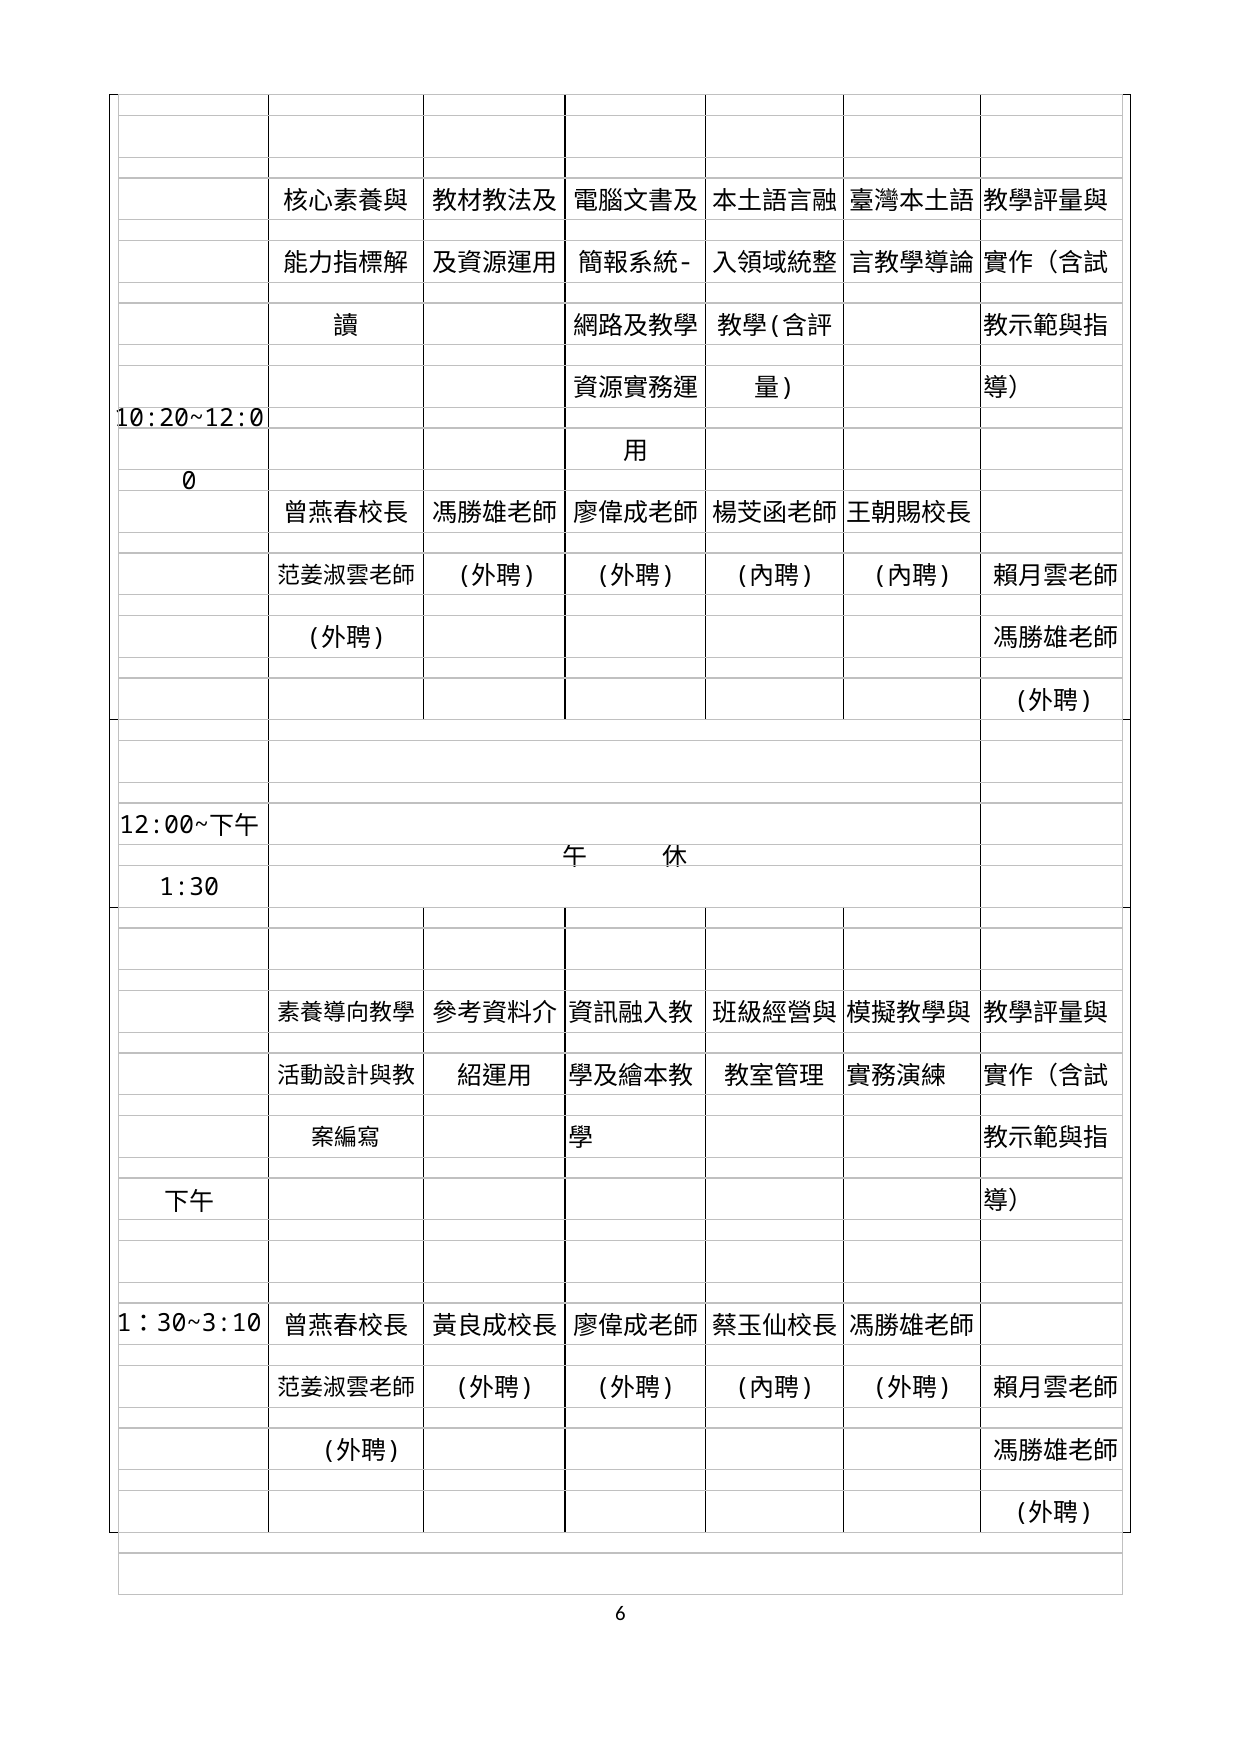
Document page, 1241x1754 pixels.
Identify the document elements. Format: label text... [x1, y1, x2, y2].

table_cell [119, 1220, 268, 1240]
table_cell 實務演練 [844, 1054, 980, 1094]
table_cell 導） [981, 1179, 1122, 1219]
table_cell [844, 970, 980, 990]
table_cell [424, 408, 564, 427]
table_cell [981, 429, 1122, 469]
table_cell [981, 1220, 1122, 1240]
table_cell [844, 1033, 980, 1052]
table_cell [706, 616, 843, 657]
table_cell [844, 616, 980, 657]
table_cell [566, 1095, 705, 1115]
table_cell [424, 616, 564, 657]
table_cell [981, 491, 1122, 532]
table_cell 核心素養與 [269, 179, 423, 219]
table_cell [269, 470, 423, 490]
table_cell 學及繪本教 [566, 1054, 705, 1094]
table_cell (外聘) [844, 1366, 980, 1407]
table_cell [269, 95, 423, 115]
table_cell [844, 1345, 980, 1365]
table_cell 教示範與指 [981, 1116, 1122, 1157]
table_cell [706, 345, 843, 365]
table_cell [981, 720, 1122, 740]
table_cell 10:20~12:00 [119, 283, 268, 302]
table_cell 馮勝雄老師 [424, 491, 564, 532]
table_cell [424, 533, 564, 552]
table_cell 入領域統整 [706, 241, 843, 282]
table_cell [566, 408, 705, 427]
table_cell (外聘) [981, 1491, 1122, 1532]
table_cell 教學評量與 [981, 179, 1122, 219]
table_cell [566, 658, 705, 677]
table_cell [110, 908, 118, 1532]
table_cell 10:20~12:00 [119, 408, 268, 427]
table_cell 10:20~12:00 [119, 220, 268, 240]
table_cell [566, 1345, 705, 1365]
table_cell [424, 283, 564, 302]
table_cell [269, 1095, 423, 1115]
table_cell [844, 1241, 980, 1282]
table_cell 馮勝雄老師 [844, 1304, 980, 1344]
table_cell [119, 845, 268, 865]
table_cell [566, 1491, 705, 1532]
table_cell [424, 1220, 564, 1240]
table_cell 廖偉成老師 [566, 1304, 705, 1344]
table_cell [566, 283, 705, 302]
table_cell [269, 1491, 423, 1532]
table_cell 10:20~12:00 [119, 95, 268, 115]
table_cell 午 休 [679, 845, 980, 865]
table_cell [844, 1095, 980, 1115]
table_cell [706, 1470, 843, 1490]
table_cell [706, 908, 843, 927]
table_cell [981, 741, 1122, 782]
table_cell 網路及教學 [566, 304, 705, 344]
table_cell [119, 1366, 268, 1407]
table_cell [119, 720, 268, 740]
table_cell 10:20~12:00 [119, 470, 268, 490]
table_cell [119, 741, 268, 782]
table_cell [566, 1241, 705, 1282]
table_cell 量) [706, 366, 843, 407]
table_cell 午 休 [269, 741, 980, 782]
table_cell 班級經營與 [706, 991, 843, 1032]
table_cell [119, 1095, 268, 1115]
table_cell [844, 1429, 980, 1469]
table_cell 馮勝雄老師 [981, 616, 1122, 657]
table_cell [981, 533, 1122, 552]
table_cell [844, 908, 980, 927]
table_cell [119, 1470, 268, 1490]
table_cell [981, 408, 1122, 427]
table_cell 10:20~12:00 [119, 158, 268, 177]
table_cell [981, 595, 1122, 615]
table_cell [981, 929, 1122, 969]
table_cell [706, 595, 843, 615]
table_cell [424, 304, 564, 344]
table_cell [844, 533, 980, 552]
table_cell 1：30~3:10 [119, 1304, 268, 1344]
table_cell [706, 283, 843, 302]
table_cell [269, 908, 423, 927]
table_cell [269, 679, 423, 719]
table_cell [119, 908, 268, 927]
table_cell [844, 116, 980, 157]
table_cell 本土語言融 [706, 179, 843, 219]
table_cell 蔡玉仙校長 [706, 1304, 843, 1344]
table_cell [844, 345, 980, 365]
table_cell [119, 1408, 268, 1427]
table_cell [706, 158, 843, 177]
table_cell 模擬教學與 [844, 991, 980, 1032]
table_cell [706, 970, 843, 990]
table_cell [424, 429, 564, 469]
table_cell [844, 366, 980, 407]
table_cell (內聘) [706, 1366, 843, 1407]
table_cell [269, 429, 423, 469]
table_cell 實作（含試 [981, 1054, 1122, 1094]
table_cell [981, 783, 1122, 802]
table_cell [981, 1283, 1122, 1302]
table_cell [566, 929, 705, 969]
table_cell [981, 1345, 1122, 1365]
table_cell [119, 970, 268, 990]
table_cell (外聘) [981, 679, 1122, 719]
table_cell [269, 283, 423, 302]
table_cell 臺灣本土語 [844, 179, 980, 219]
table_cell [119, 1033, 268, 1052]
table_cell [269, 1408, 423, 1427]
table_cell [844, 679, 980, 719]
table_cell 午 休 [269, 804, 980, 844]
table_cell [706, 1283, 843, 1302]
table_cell [844, 470, 980, 490]
table_cell [981, 1095, 1122, 1115]
table_cell [566, 595, 705, 615]
table_cell [566, 908, 705, 927]
table_cell 教室管理 [706, 1054, 843, 1094]
table_cell [269, 970, 423, 990]
table_cell [844, 1116, 980, 1157]
table_cell 教學評量與 [981, 991, 1122, 1032]
table_cell 10:20~12:00 [119, 595, 268, 615]
table_cell [119, 929, 268, 969]
table_cell [981, 1408, 1122, 1427]
table_cell 午 休 [570, 845, 669, 865]
table_cell [566, 533, 705, 552]
table_cell [706, 533, 843, 552]
table_cell 及資源運用 [424, 241, 564, 282]
table_cell [269, 1220, 423, 1240]
table_cell 10:20~12:00 [119, 658, 268, 677]
table_cell [424, 1345, 564, 1365]
table_cell [424, 908, 564, 927]
table_cell [269, 1158, 423, 1177]
table_cell 簡報系統- [566, 241, 705, 282]
table_cell 素養導向教學 [269, 991, 423, 1032]
table_cell 10:20~12:00 [119, 179, 268, 219]
table_cell 王朝賜校長 [844, 491, 980, 532]
table_cell 實作（含試 [981, 241, 1122, 282]
table_cell 案編寫 [269, 1116, 423, 1157]
table_cell [269, 658, 423, 677]
table_cell [424, 158, 564, 177]
table_cell [424, 1033, 564, 1052]
table_cell 楊芠函老師 [706, 491, 843, 532]
table_cell 10:20~12:00 [119, 491, 268, 532]
table_cell [566, 1283, 705, 1302]
table_cell [119, 1345, 268, 1365]
table_cell 教材教法及 [424, 179, 564, 219]
table_cell [981, 1470, 1122, 1490]
table_cell 10:20~12:00 [119, 679, 268, 719]
table_cell [424, 1095, 564, 1115]
table_cell [706, 1491, 843, 1532]
table_cell [844, 429, 980, 469]
table_cell 導） [981, 366, 1122, 407]
table_cell [424, 1491, 564, 1532]
table_cell [269, 1470, 423, 1490]
table_cell (外聘) [269, 1429, 423, 1469]
table_cell 10:20~12:00 [119, 345, 268, 365]
table_cell [1123, 95, 1130, 719]
table_cell 10:20~12:00 [119, 533, 268, 552]
table_cell [424, 1429, 564, 1469]
table_cell 10:20~12:00 [119, 554, 268, 594]
table_cell [424, 1283, 564, 1302]
table_cell [706, 1179, 843, 1219]
table_cell [566, 158, 705, 177]
table_cell [424, 95, 564, 115]
table_cell [269, 220, 423, 240]
table_cell [844, 95, 980, 115]
table_cell [566, 95, 705, 115]
table_cell [706, 1408, 843, 1427]
table_cell [424, 1408, 564, 1427]
table_cell [981, 866, 1122, 907]
table_cell [269, 533, 423, 552]
table_cell 教學(含評 [706, 304, 843, 344]
table_cell [981, 220, 1122, 240]
table_cell (外聘) [424, 1366, 564, 1407]
table_cell [706, 1033, 843, 1052]
table_cell [706, 1429, 843, 1469]
table_cell 下午 [119, 1179, 268, 1219]
table_cell 曾燕春校長 [269, 491, 423, 532]
table_cell [269, 366, 423, 407]
table_cell [706, 95, 843, 115]
table_cell [269, 1283, 423, 1302]
table_cell [110, 720, 118, 907]
table_cell [844, 1158, 980, 1177]
table_cell 12:00~下午 [119, 804, 268, 844]
table_cell [424, 116, 564, 157]
table_cell [566, 1408, 705, 1427]
table_cell [981, 158, 1122, 177]
table_cell [269, 1241, 423, 1282]
table_cell [269, 408, 423, 427]
table_cell 范姜淑雲老師 [269, 554, 423, 594]
table_cell 教示範與指 [981, 304, 1122, 344]
table_cell 曾燕春校長 [269, 1304, 423, 1344]
table_cell 紹運用 [424, 1054, 564, 1094]
table_cell [706, 220, 843, 240]
table_cell [1123, 720, 1130, 907]
table_cell 10:20~12:00 [119, 116, 268, 157]
table_cell [706, 408, 843, 427]
table_cell (外聘) [566, 554, 705, 594]
table_cell [844, 1179, 980, 1219]
table_cell [566, 1179, 705, 1219]
table_cell [119, 1116, 268, 1157]
table_cell [981, 116, 1122, 157]
table_cell [424, 595, 564, 615]
table_cell [981, 470, 1122, 490]
table_cell [119, 783, 268, 802]
table_cell 資訊融入教 [566, 991, 705, 1032]
table_cell [706, 470, 843, 490]
table_cell [844, 1220, 980, 1240]
table_cell [706, 429, 843, 469]
table_cell [981, 283, 1122, 302]
table_cell [844, 1408, 980, 1427]
table_cell [269, 116, 423, 157]
table_cell [844, 220, 980, 240]
table_cell 午 休 [668, 845, 677, 865]
table_cell [269, 595, 423, 615]
table_cell [706, 1220, 843, 1240]
table_cell [844, 1491, 980, 1532]
table_cell [844, 929, 980, 969]
table_cell [844, 158, 980, 177]
table_cell 活動設計與教 [269, 1054, 423, 1094]
table_cell [981, 970, 1122, 990]
table_cell 馮勝雄老師 [981, 1429, 1122, 1469]
table_cell [706, 1345, 843, 1365]
table_cell [424, 366, 564, 407]
table_cell [566, 345, 705, 365]
table_cell [424, 1241, 564, 1282]
table_cell (內聘) [706, 554, 843, 594]
table_cell 言教學導論 [844, 241, 980, 282]
table_cell 午 休 [269, 720, 980, 740]
table_cell 午 休 [269, 866, 980, 907]
table_cell 廖偉成老師 [566, 491, 705, 532]
table_cell 能力指標解 [269, 241, 423, 282]
table_cell [566, 1033, 705, 1052]
table_cell 用 [566, 429, 705, 469]
table_cell [566, 1429, 705, 1469]
table_cell [566, 679, 705, 719]
table_cell [844, 408, 980, 427]
table_cell 讀 [269, 304, 423, 344]
table_cell 10:20~12:00 [119, 304, 268, 344]
table_cell [269, 929, 423, 969]
table_cell [269, 1345, 423, 1365]
table_cell [981, 1158, 1122, 1177]
table_cell [706, 1241, 843, 1282]
table_cell 10:20~12:00 [119, 366, 268, 407]
table_cell [424, 970, 564, 990]
table_cell [269, 1179, 423, 1219]
table_cell [844, 1283, 980, 1302]
table_cell 黃良成校長 [424, 1304, 564, 1344]
table_cell [119, 1491, 268, 1532]
table_cell [424, 1158, 564, 1177]
table_cell 10:20~12:00 [110, 95, 118, 719]
table_cell 10:20~12:00 [119, 616, 268, 657]
table_cell [566, 1220, 705, 1240]
table_cell [981, 845, 1122, 865]
table_cell [119, 1241, 268, 1282]
table_cell [981, 1241, 1122, 1282]
table_cell [424, 470, 564, 490]
table_cell (外聘) [424, 554, 564, 594]
table_cell 范姜淑雲老師 [269, 1366, 423, 1407]
table_cell [424, 658, 564, 677]
table_cell [566, 116, 705, 157]
table_cell [424, 1179, 564, 1219]
table_cell [424, 1116, 564, 1157]
table_cell [844, 304, 980, 344]
table_cell 1:30 [119, 866, 268, 907]
table_cell [706, 658, 843, 677]
table_cell [981, 908, 1122, 927]
table_cell [844, 658, 980, 677]
table_cell 10:20~12:00 [119, 241, 268, 282]
table_cell 電腦文書及 [566, 179, 705, 219]
table_cell [269, 345, 423, 365]
table_cell [844, 595, 980, 615]
table_cell [119, 991, 268, 1032]
table_cell 10:20~12:00 [119, 429, 268, 469]
table_cell [566, 616, 705, 657]
table_cell [566, 1158, 705, 1177]
table_cell [706, 116, 843, 157]
table_cell (外聘) [566, 1366, 705, 1407]
table_cell [119, 1283, 268, 1302]
table_cell [424, 345, 564, 365]
table_cell [706, 1158, 843, 1177]
table_cell [424, 1470, 564, 1490]
table_cell [706, 1116, 843, 1157]
table_cell [566, 970, 705, 990]
table_cell [119, 1054, 268, 1094]
table_cell (內聘) [844, 554, 980, 594]
table_cell 午 休 [269, 783, 980, 802]
table_cell [424, 929, 564, 969]
table_cell [981, 658, 1122, 677]
table_cell [424, 220, 564, 240]
table_cell [981, 95, 1122, 115]
table_cell [706, 929, 843, 969]
table_cell [844, 283, 980, 302]
table_cell [566, 1470, 705, 1490]
table_cell 賴月雲老師 [981, 1366, 1122, 1407]
table_cell 參考資料介 [424, 991, 564, 1032]
table_cell [981, 1304, 1122, 1344]
table_cell 學 [566, 1116, 705, 1157]
table_cell [269, 158, 423, 177]
table_cell [981, 804, 1122, 844]
table_cell [566, 220, 705, 240]
table_cell [1123, 908, 1130, 1532]
table_cell 賴月雲老師 [981, 554, 1122, 594]
table_cell [119, 1158, 268, 1177]
table_cell [981, 1033, 1122, 1052]
table_cell [566, 470, 705, 490]
table_cell [706, 679, 843, 719]
table_cell 資源實務運 [566, 366, 705, 407]
table_cell [981, 345, 1122, 365]
table_cell [844, 1470, 980, 1490]
table_cell [424, 679, 564, 719]
table_cell [706, 1095, 843, 1115]
table_cell [269, 1033, 423, 1052]
table_cell [119, 1429, 268, 1469]
table_cell 午 休 [269, 845, 574, 865]
table_cell (外聘) [269, 616, 423, 657]
